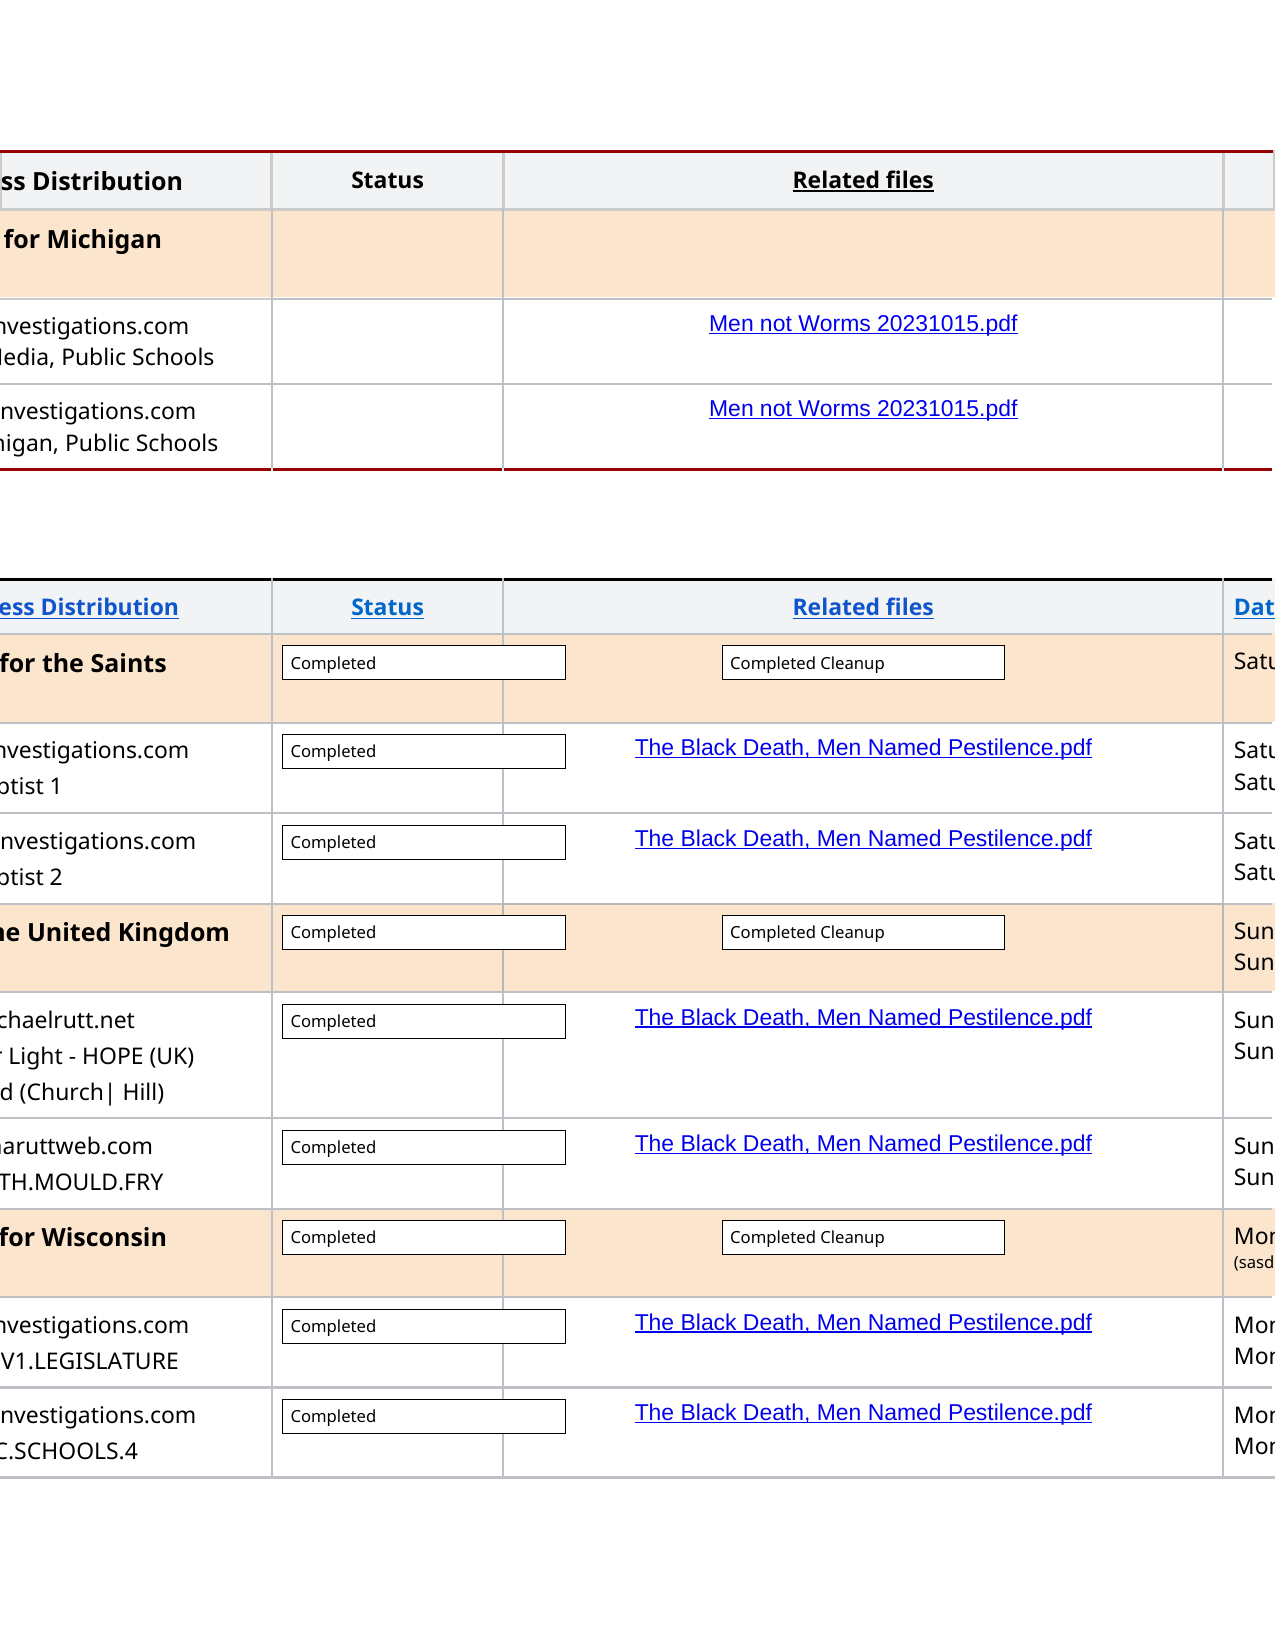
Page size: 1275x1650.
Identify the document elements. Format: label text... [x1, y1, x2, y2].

table_cell [1224, 468, 1275, 523]
table_header Related files [505, 153, 1222, 208]
table_cell [273, 724, 502, 812]
table_cell The Black Death, Men Named Pestilence.pdf [504, 814, 1222, 902]
table_cell [0, 471, 271, 523]
table_cell Sunday, January 28, 2024 8:50 Sunday, January 28, 2024 16:47 [1224, 1117, 1275, 1207]
table_cell [273, 1298, 502, 1386]
table_cell Status [273, 581, 502, 633]
table_cell Friday, April 5, 2024 5:52 [1224, 211, 1275, 297]
table_cell michael@inaruttweb.com UK.EDU.SMITH.MOULD.FRY [0, 1119, 271, 1207]
table_cell [273, 814, 502, 902]
table_cell [1224, 524, 1275, 578]
table_header Today’s Press Distribution [2, 153, 270, 208]
table_cell [273, 635, 502, 722]
table_cell Saturday, January 27, 2024 7:10 Saturday, January 27, 2024 15:21 [1224, 722, 1275, 812]
table_cell [504, 1210, 1222, 1296]
table_cell [504, 526, 1222, 578]
table_cell Sunday, January 28, 2024 8:50 Sunday, January 28, 2024 11:47 [1224, 991, 1275, 1117]
table_cell Monday, January 29, 2024 6:40 (sasd.net wasn’t able to be reached) [1224, 1208, 1275, 1296]
table_cell [273, 385, 502, 468]
table_cell Men not Worms 20231015.pdf [504, 300, 1222, 383]
table_cell The Black Death, Men Named Pestilence.pdf [504, 1298, 1222, 1386]
table_cell The Black Death, Men Named Pestilence.pdf [504, 993, 1222, 1117]
table_cell The Battle for the United Kingdom [0, 905, 271, 991]
table_cell The Black Death, Men Named Pestilence.pdf [504, 724, 1222, 812]
table_cell Saturday, January 27, 2024 15:21 Saturday, January 27, 2024 20:55 [1224, 812, 1275, 902]
table_cell Monday, January 29, 2024 6:50 Monday, January 29, 2024 17:33 [1224, 1296, 1275, 1386]
table_cell Saturday, January 27, 2024 6:47 [1224, 633, 1275, 722]
table_cell michael@isasinvestigations.com WI.MEDIA.GOV1.LEGISLATURE [0, 1298, 271, 1386]
table_cell mike@michaelrutt.net The Lord is Our Light - HOPE (UK) Oxford Shield (Church| Hill) [0, 993, 271, 1117]
table_cell [273, 526, 502, 578]
table_header Status [273, 153, 502, 208]
table_cell [504, 905, 1222, 991]
table_cell The Battle for the Saints [0, 635, 271, 722]
table_cell michael@isasinvestigations.com MI.Legislature,Media, Public Schools [0, 300, 271, 383]
table_cell The Black Death, Men Named Pestilence.pdf [504, 1119, 1222, 1207]
table_cell [273, 905, 502, 991]
table_cell [273, 1119, 502, 1207]
table_cell Men not Worms 20231015.pdf [504, 385, 1222, 468]
table_cell Related files [504, 581, 1222, 633]
table_cell [273, 211, 502, 297]
table_cell The White Press Distribution [0, 581, 271, 633]
table_cell Date [1224, 578, 1275, 633]
table_cell slingshot@isasinvestigations.com University of Michigan, Public Schools [0, 385, 271, 468]
table_cell Sunday, January 28, 2024 8:50 Sunday, January 28, 2024 8:50 [1224, 903, 1275, 991]
table_cell [273, 993, 502, 1117]
table_cell slingshot@isasinvestigations.com WI.PUBLIC.SCHOOLS.4 [0, 1389, 271, 1476]
table_cell [1224, 383, 1275, 468]
table_cell [273, 1210, 502, 1296]
table_cell slingshot@isasinvestigations.com Baptist 2 [0, 814, 271, 902]
table_cell [504, 635, 1222, 722]
table_cell [273, 1389, 502, 1476]
table_cell [273, 471, 502, 523]
table_cell The Black Death, Men Named Pestilence.pdf [504, 1389, 1222, 1476]
table_header Date [1225, 153, 1273, 208]
table_cell michael@isasinvestigations.com Baptist 1 [0, 724, 271, 812]
table_cell [0, 526, 271, 578]
table_cell Monday, January 29, 2024 17:33 Monday, January 29, 2024 21:27 [1224, 1386, 1275, 1476]
table_cell [504, 211, 1222, 297]
table_cell [504, 471, 1222, 523]
table_cell Friday, April 5, 2024 5:52 [1224, 298, 1275, 383]
table_cell [273, 300, 502, 383]
table_cell The Battle for Michigan [0, 211, 271, 297]
table_cell The Battle for Wisconsin [0, 1210, 271, 1296]
